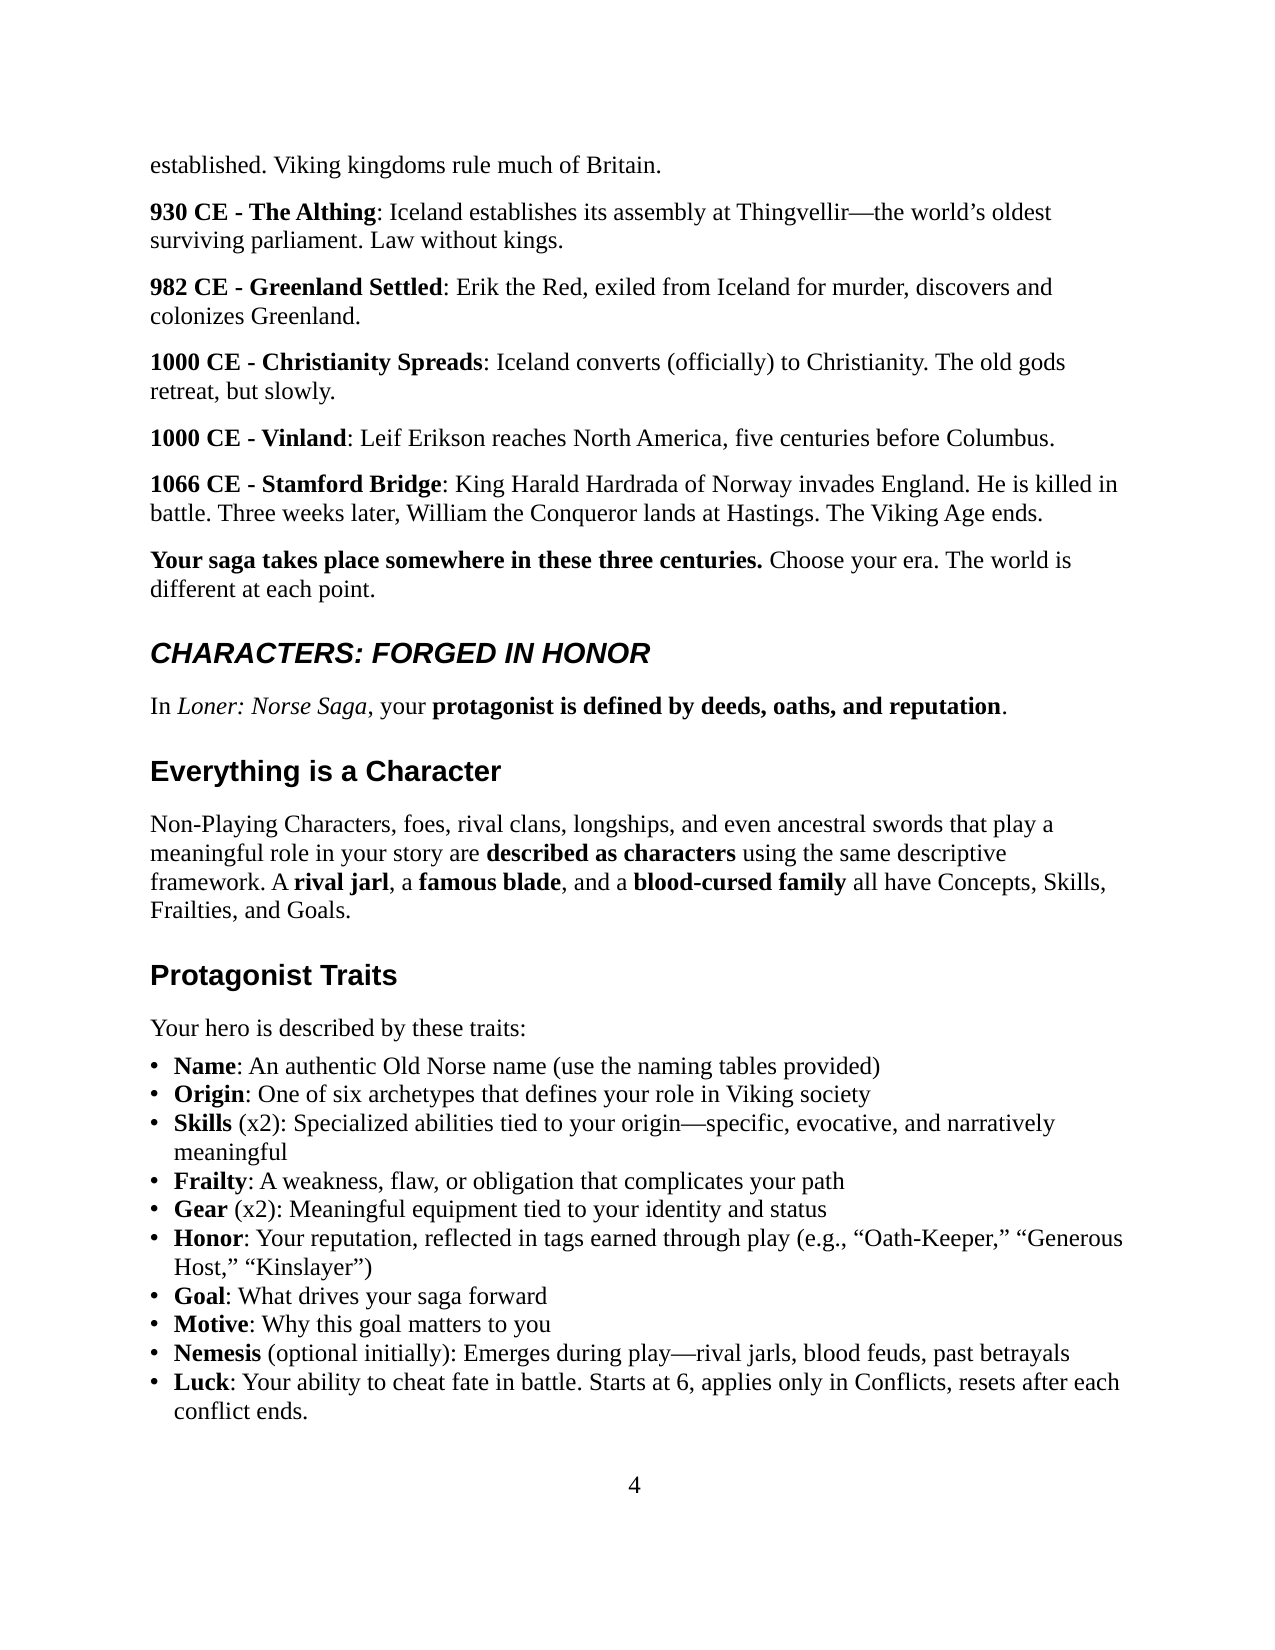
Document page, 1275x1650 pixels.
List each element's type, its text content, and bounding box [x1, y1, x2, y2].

list Gear (x2): Meaningful equipment tied to your identity and status [150, 1194, 1125, 1223]
list Origin: One of six archetypes that defines your role in Viking society [150, 1079, 1125, 1108]
text 982 CE - Greenland Settled: Erik the Red, exiled from Iceland for murder, discovers and colonizes Greenland. [150, 272, 1125, 329]
list Honor: Your reputation, reflected in tags earned through play (e.g., “Oath-Keeper,” “Generous Host,” “Kinslayer”) [150, 1223, 1125, 1281]
text 1000 CE - Christianity Spreads: Iceland converts (officially) to Christianity. The old gods retreat, but slowly. [150, 347, 1125, 405]
list Skills (x2): Specialized abilities tied to your origin—specific, evocative, and narratively meaningful [150, 1108, 1125, 1166]
text In Loner: Norse Saga, your protagonist is defined by deeds, oaths, and reputation. [150, 691, 1125, 720]
list Frailty: A weakness, flaw, or obligation that complicates your path [150, 1166, 1125, 1194]
list Name: An authentic Old Norse name (use the naming tables provided) [150, 1051, 1125, 1079]
text 930 CE - The Althing: Iceland establishes its assembly at Thingvellir—the world’s oldest surviving parliament. Law without kings. [150, 197, 1125, 254]
text 1066 CE - Stamford Bridge: King Harald Hardrada of Norway invades England. He is killed in battle. Three weeks later, William the Conqueror lands at Hastings. The Viking Age ends. [150, 469, 1125, 527]
text Your hero is described by these traits: [150, 1013, 1125, 1042]
list Goal: What drives your saga forward [150, 1281, 1125, 1309]
text Your saga takes place somewhere in these three centuries. Choose your era. The world is different at each point. [150, 545, 1125, 602]
subtitle Everything is a Character [150, 754, 1125, 788]
text established. Viking kingdoms rule much of Britain. [150, 150, 1125, 179]
subtitle CHARACTERS: FORGED IN HONOR [150, 636, 1125, 670]
list Luck: Your ability to cheat fate in battle. Starts at 6, applies only in Conflicts, resets after each conflict ends. [150, 1367, 1125, 1424]
subtitle Protagonist Traits [150, 958, 1125, 992]
list Motive: Why this goal matters to you [150, 1309, 1125, 1338]
text Non-Playing Characters, foes, rival clans, longships, and even ancestral swords that play a meaningful role in your story are described as characters using the same descriptive framework. A rival jarl, a famous blade, and a blood-cursed family all have Concepts, Skills, Frailties, and Goals. [150, 809, 1125, 924]
text 1000 CE - Vinland: Leif Erikson reaches North America, five centuries before Columbus. [150, 423, 1125, 452]
list Nemesis (optional initially): Emerges during play—rival jarls, blood feuds, past betrayals [150, 1338, 1125, 1367]
